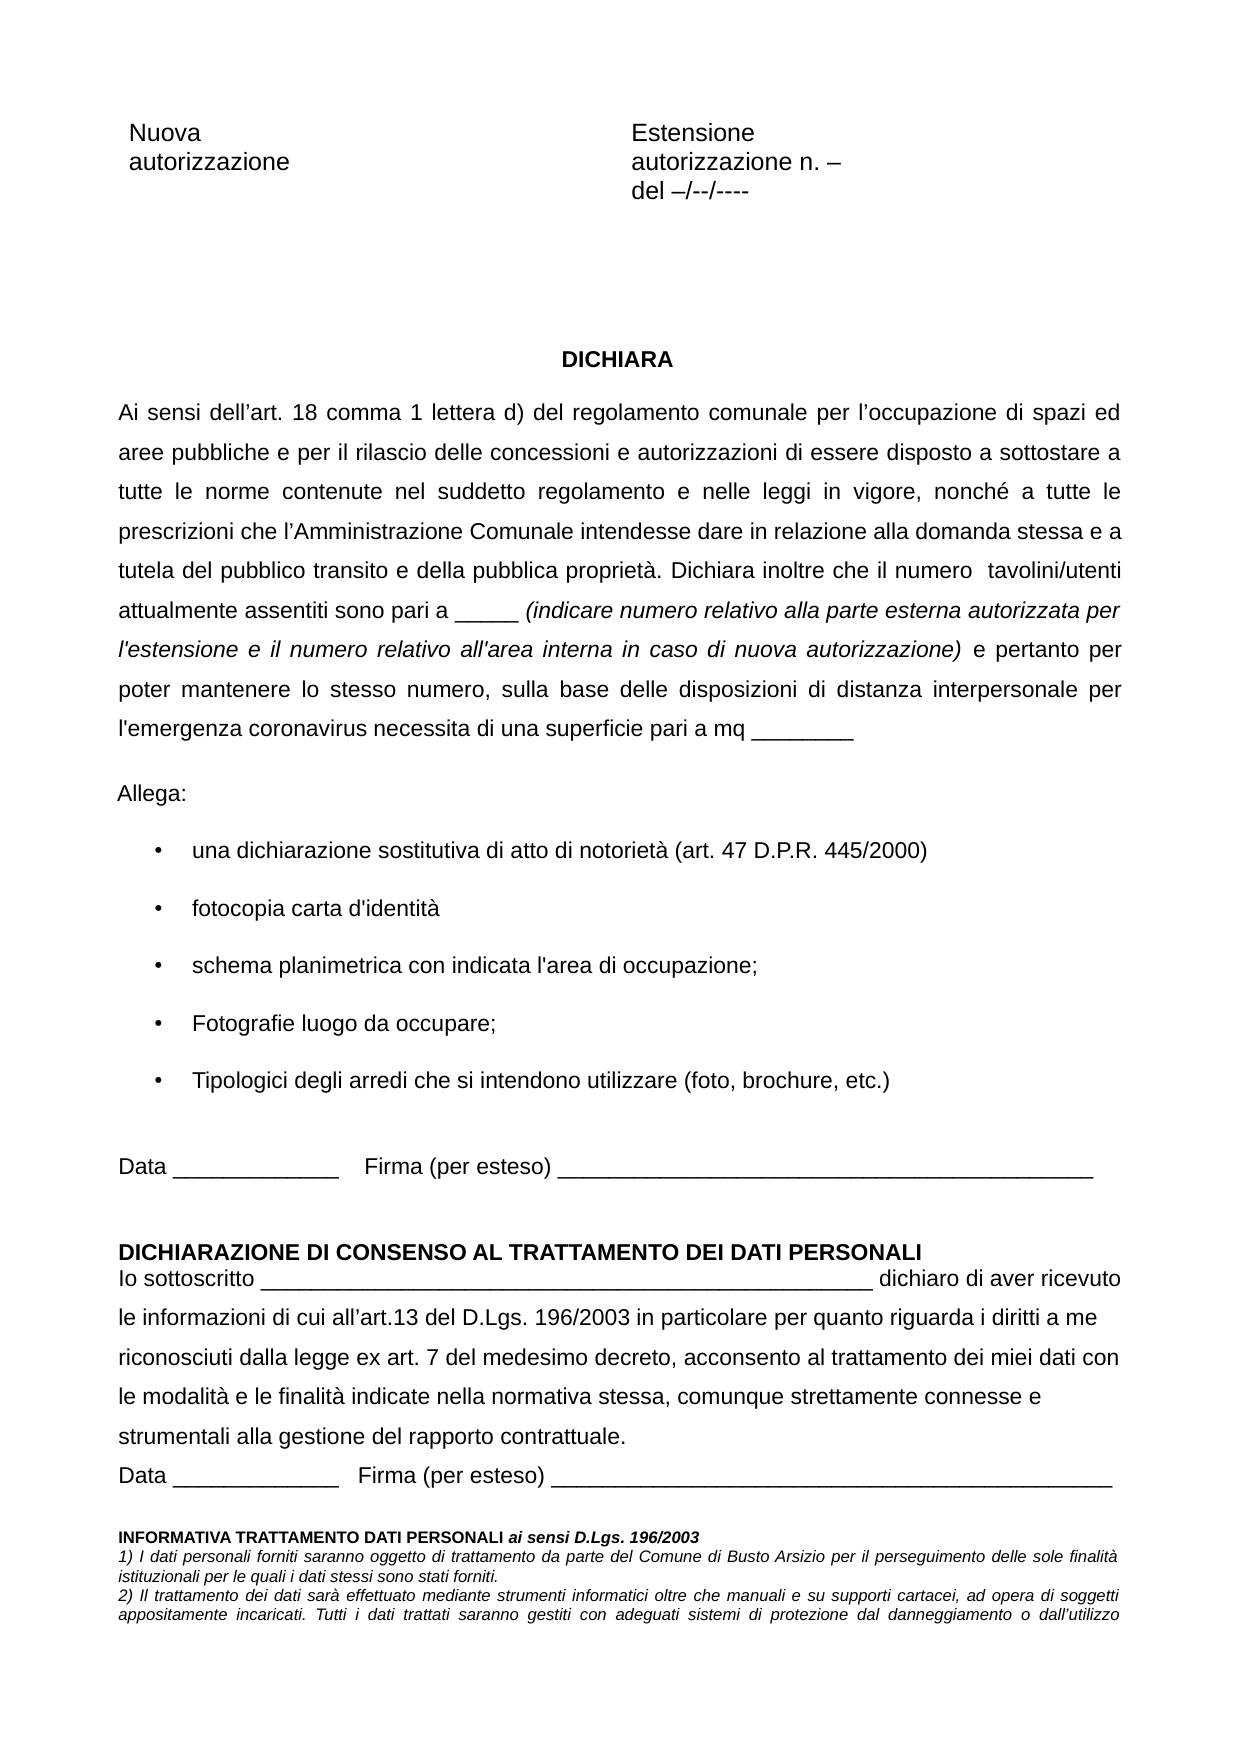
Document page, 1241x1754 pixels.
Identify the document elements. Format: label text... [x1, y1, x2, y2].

table_cell Nuova autorizzazione [118, 118, 370, 262]
table_cell [370, 118, 620, 262]
text Data _____________ Firma (per esteso) ____________________________________________ [118, 1462, 1122, 1489]
list fotocopia carta d'identità [154, 895, 1122, 921]
text 1) I dati personali forniti saranno oggetto di trattamento da parte del Comune di Busto Arsizio per il perseguimento delle sole finalità istituzionali per le quali i dati stessi sono stati forniti. [118, 1547, 1122, 1586]
text Data _____________ Firma (per esteso) __________________________________________ [118, 1153, 1122, 1179]
text Io sottoscritto ________________________________________________ dichiaro di aver ricevuto le informazioni di cui all’art.13 del D.Lgs. 196/2003 in particolare per quanto riguarda i diritti a me riconosciuti dalla legge ex art. 7 del medesimo decreto, acconsento al trattamento dei miei dati con le modalità e le finalità indicate nella normativa stessa, comunque strettamente connesse e strumentali alla gestione del rapporto contrattuale. [118, 1265, 1122, 1449]
text 2) Il trattamento dei dati sarà effettuato mediante strumenti informatici oltre che manuali e su supporti cartacei, ad opera di soggetti appositamente incaricati. Tutti i dati trattati saranno gestiti con adeguati sistemi di protezione dal danneggiamento o dall’utilizzo [118, 1586, 1122, 1624]
table_cell Estensione autorizzazione n. – del –/--/---- [620, 118, 871, 262]
text Allega: [117, 779, 1122, 806]
table_cell [871, 118, 1121, 262]
list Fotografie luogo da occupare; [154, 1010, 1122, 1036]
text DICHIARAZIONE DI CONSENSO AL TRATTAMENTO DEI DATI PERSONALI [118, 1238, 1122, 1265]
text DICHIARA [118, 346, 1122, 373]
text Ai sensi dell’art. 18 comma 1 lettera d) del regolamento comunale per l’occupazione di spazi ed aree pubbliche e per il rilascio delle concessioni e autorizzazioni di essere disposto a sottostare a tutte le norme contenute nel suddetto regolamento e nelle leggi in vigore, nonché a tutte le prescrizioni che l’Amministrazione Comunale intendesse dare in relazione alla domanda stessa e a tutela del pubblico transito e della pubblica proprietà. Dichiara inoltre che il numero tavolini/utenti attualmente assentiti sono pari a _____ (indicare numero relativo alla parte esterna autorizzata per l'estensione e il numero relativo all'area interna in caso di nuova autorizzazione) e pertanto per poter mantenere lo stesso numero, sulla base delle disposizioni di distanza interpersonale per l'emergenza coronavirus necessita di una superficie pari a mq ________ [118, 399, 1122, 741]
list una dichiarazione sostitutiva di atto di notorietà (art. 47 D.P.R. 445/2000) [154, 837, 1122, 863]
list Tipologici degli arredi che si intendono utilizzare (foto, brochure, etc.) [154, 1067, 1122, 1094]
list schema planimetrica con indicata l'area di occupazione; [154, 952, 1122, 979]
text INFORMATIVA TRATTAMENTO DATI PERSONALI ai sensi D.Lgs. 196/2003 [118, 1528, 1122, 1547]
